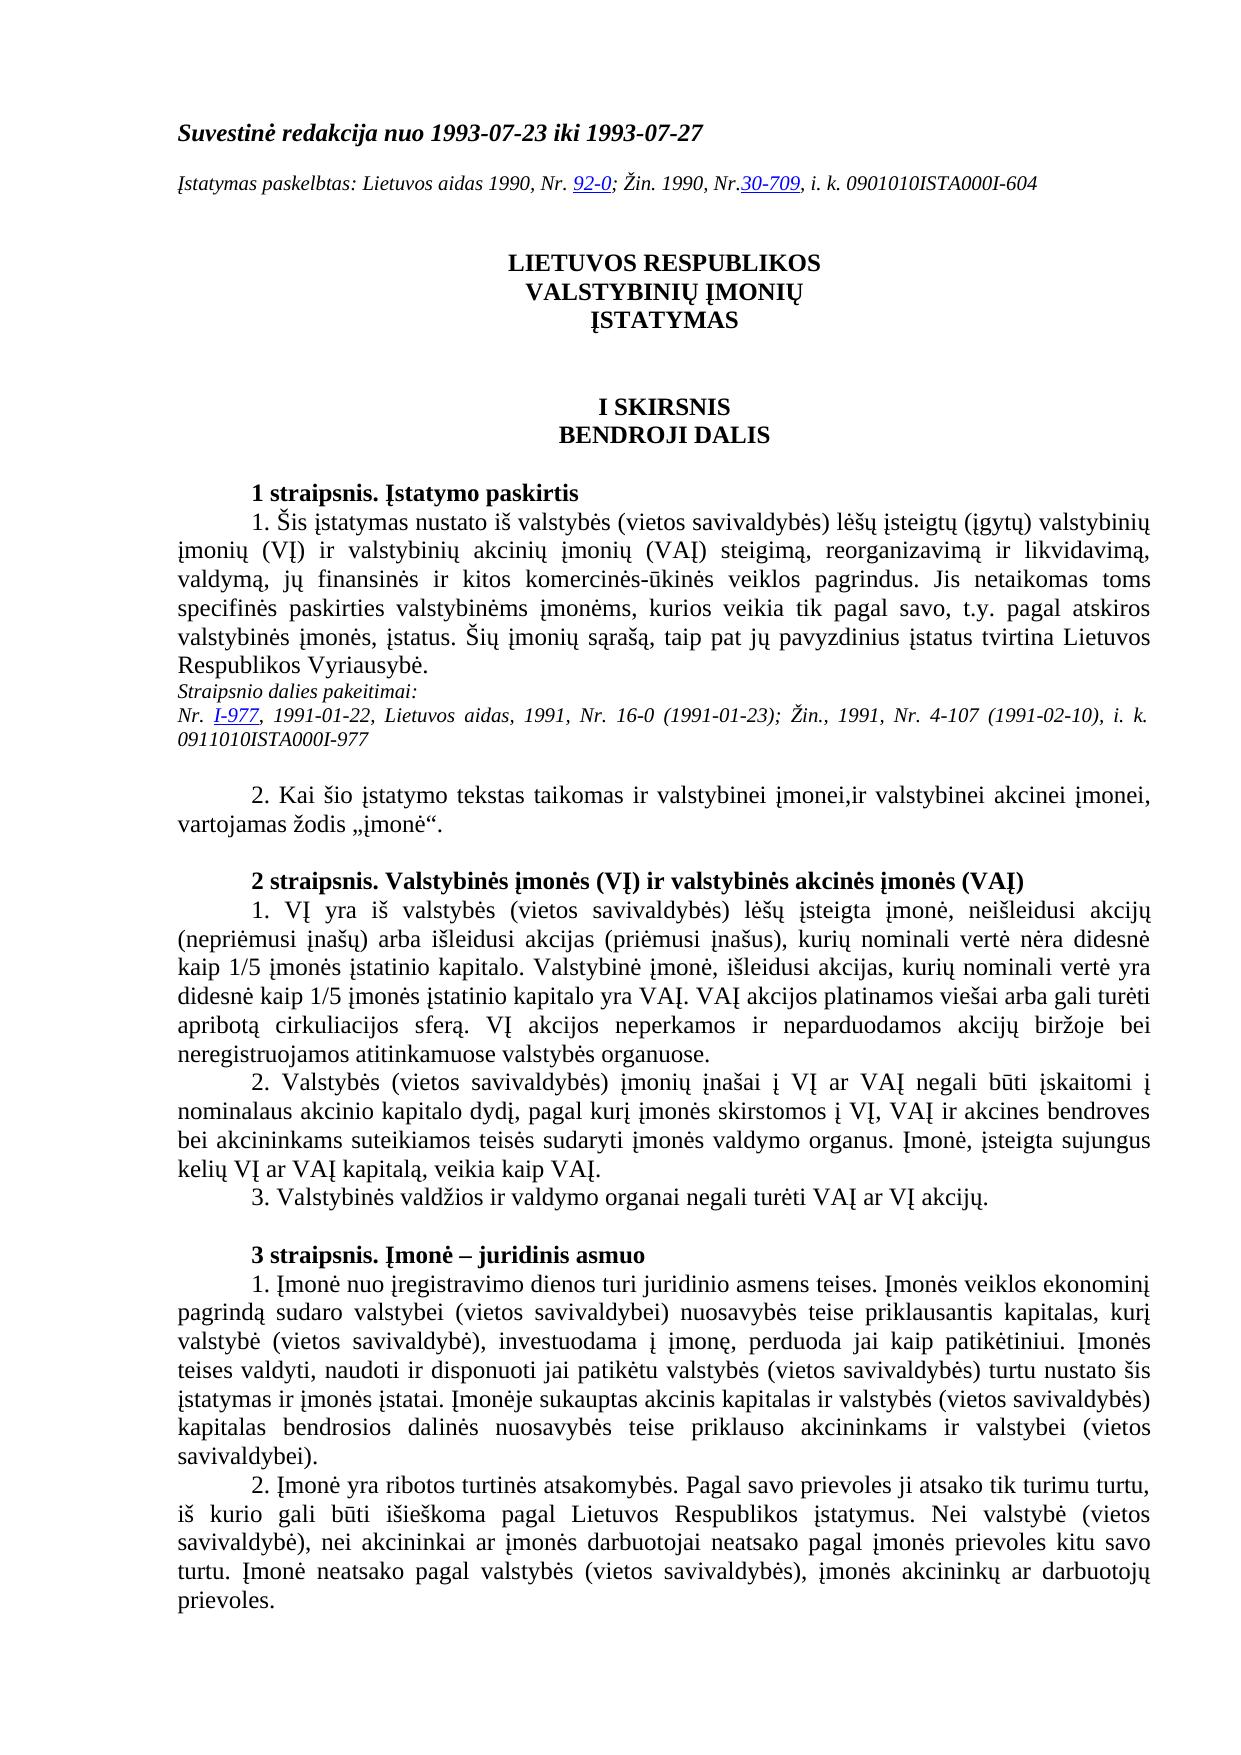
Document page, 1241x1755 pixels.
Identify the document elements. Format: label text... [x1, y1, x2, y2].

text 1. VĮ yra iš valstybės (vietos savivaldybės) lėšų įsteigta įmonė, neišleidusi akcijų (nepriėmusi įnašų) arba išleidusi akcijas (priėmusi įnašus), kurių nominali vertė nėra didesnė kaip 1/5 įmonės įstatinio kapitalo. Valstybinė įmonė, išleidusi akcijas, kurių nominali vertė yra didesnė kaip 1/5 įmonės įstatinio kapitalo yra VAĮ. VAĮ akcijos platinamos viešai arba gali turėti apribotą cirkuliacijos sferą. VĮ akcijos neperkamos ir neparduodamos akcijų biržoje bei neregistruojamos atitinkamuose valstybės organuose. [177, 895, 1152, 1067]
text 3. Valstybinės valdžios ir valdymo organai negali turėti VAĮ ar VĮ akcijų. [177, 1182, 1152, 1211]
text Nr. I-977, 1991-01-22, Lietuvos aidas, 1991, Nr. 16-0 (1991-01-23); Žin., 1991, Nr. 4-107 (1991-02-10), i. k. 0911010ISTA000I-977 [177, 703, 1152, 751]
text I skirsnis [177, 392, 1152, 420]
text BENDROJI DALIS [177, 420, 1152, 449]
text 2. Kai šio įstatymo tekstas taikomas ir valstybinei įmonei,ir valstybinei akcinei įmonei, vartojamas žodis „įmonė“. [177, 780, 1152, 837]
text LIETUVOS RESPUBLIKOS VALSTYBINIŲ ĮMONIŲ ĮSTATYMAS [177, 248, 1152, 334]
text 1 straipsnis. Įstatymo paskirtis [177, 478, 1152, 507]
text Straipsnio dalies pakeitimai: [177, 679, 1152, 703]
text 3 straipsnis. Įmonė – juridinis asmuo [177, 1240, 1152, 1269]
text 1. Šis įstatymas nustato iš valstybės (vietos savivaldybės) lėšų įsteigtų (įgytų) valstybinių įmonių (VĮ) ir valstybinių akcinių įmonių (VAĮ) steigimą, reorganizavimą ir likvidavimą, valdymą, jų finansinės ir kitos komercinės-ūkinės veiklos pagrindus. Jis netaikomas toms specifinės paskirties valstybinėms įmonėms, kurios veikia tik pagal savo, t.y. pagal atskiros valstybinės įmonės, įstatus. Šių įmonių sąrašą, taip pat jų pavyzdinius įstatus tvirtina Lietuvos Respublikos Vyriausybė. [177, 507, 1152, 679]
text Suvestinė redakcija nuo 1993-07-23 iki 1993-07-27 [177, 118, 1152, 147]
text 2. Įmonė yra ribotos turtinės atsakomybės. Pagal savo prievoles ji atsako tik turimu turtu, iš kurio gali būti išieškoma pagal Lietuvos Respublikos įstatymus. Nei valstybė (vietos savivaldybė), nei akcininkai ar įmonės darbuotojai neatsako pagal įmonės prievoles kitu savo turtu. Įmonė neatsako pagal valstybės (vietos savivaldybės), įmonės akcininkų ar darbuotojų prievoles. [177, 1470, 1152, 1614]
text 2 straipsnis. Valstybinės įmonės (VĮ) ir valstybinės akcinės įmonės (VAĮ) [177, 866, 1152, 895]
text 2. Valstybės (vietos savivaldybės) įmonių įnašai į VĮ ar VAĮ negali būti įskaitomi į nominalaus akcinio kapitalo dydį, pagal kurį įmonės skirstomos į VĮ, VAĮ ir akcines bendroves bei akcininkams suteikiamos teisės sudaryti įmonės valdymo organus. Įmonė, įsteigta sujungus kelių VĮ ar VAĮ kapitalą, veikia kaip VAĮ. [177, 1067, 1152, 1182]
text Įstatymas paskelbtas: Lietuvos aidas 1990, Nr. 92-0; Žin. 1990, Nr.30-709, i. k. 0901010ISTA000I-604 [177, 171, 1152, 195]
text 1. Įmonė nuo įregistravimo dienos turi juridinio asmens teises. Įmonės veiklos ekonominį pagrindą sudaro valstybei (vietos savivaldybei) nuosavybės teise priklausantis kapitalas, kurį valstybė (vietos savivaldybė), investuodama į įmonę, perduoda jai kaip patikėtiniui. Įmonės teises valdyti, naudoti ir disponuoti jai patikėtu valstybės (vietos savivaldybės) turtu nustato šis įstatymas ir įmonės įstatai. Įmonėje sukauptas akcinis kapitalas ir valstybės (vietos savivaldybės) kapitalas bendrosios dalinės nuosavybės teise priklauso akcininkams ir valstybei (vietos savivaldybei). [177, 1269, 1152, 1470]
